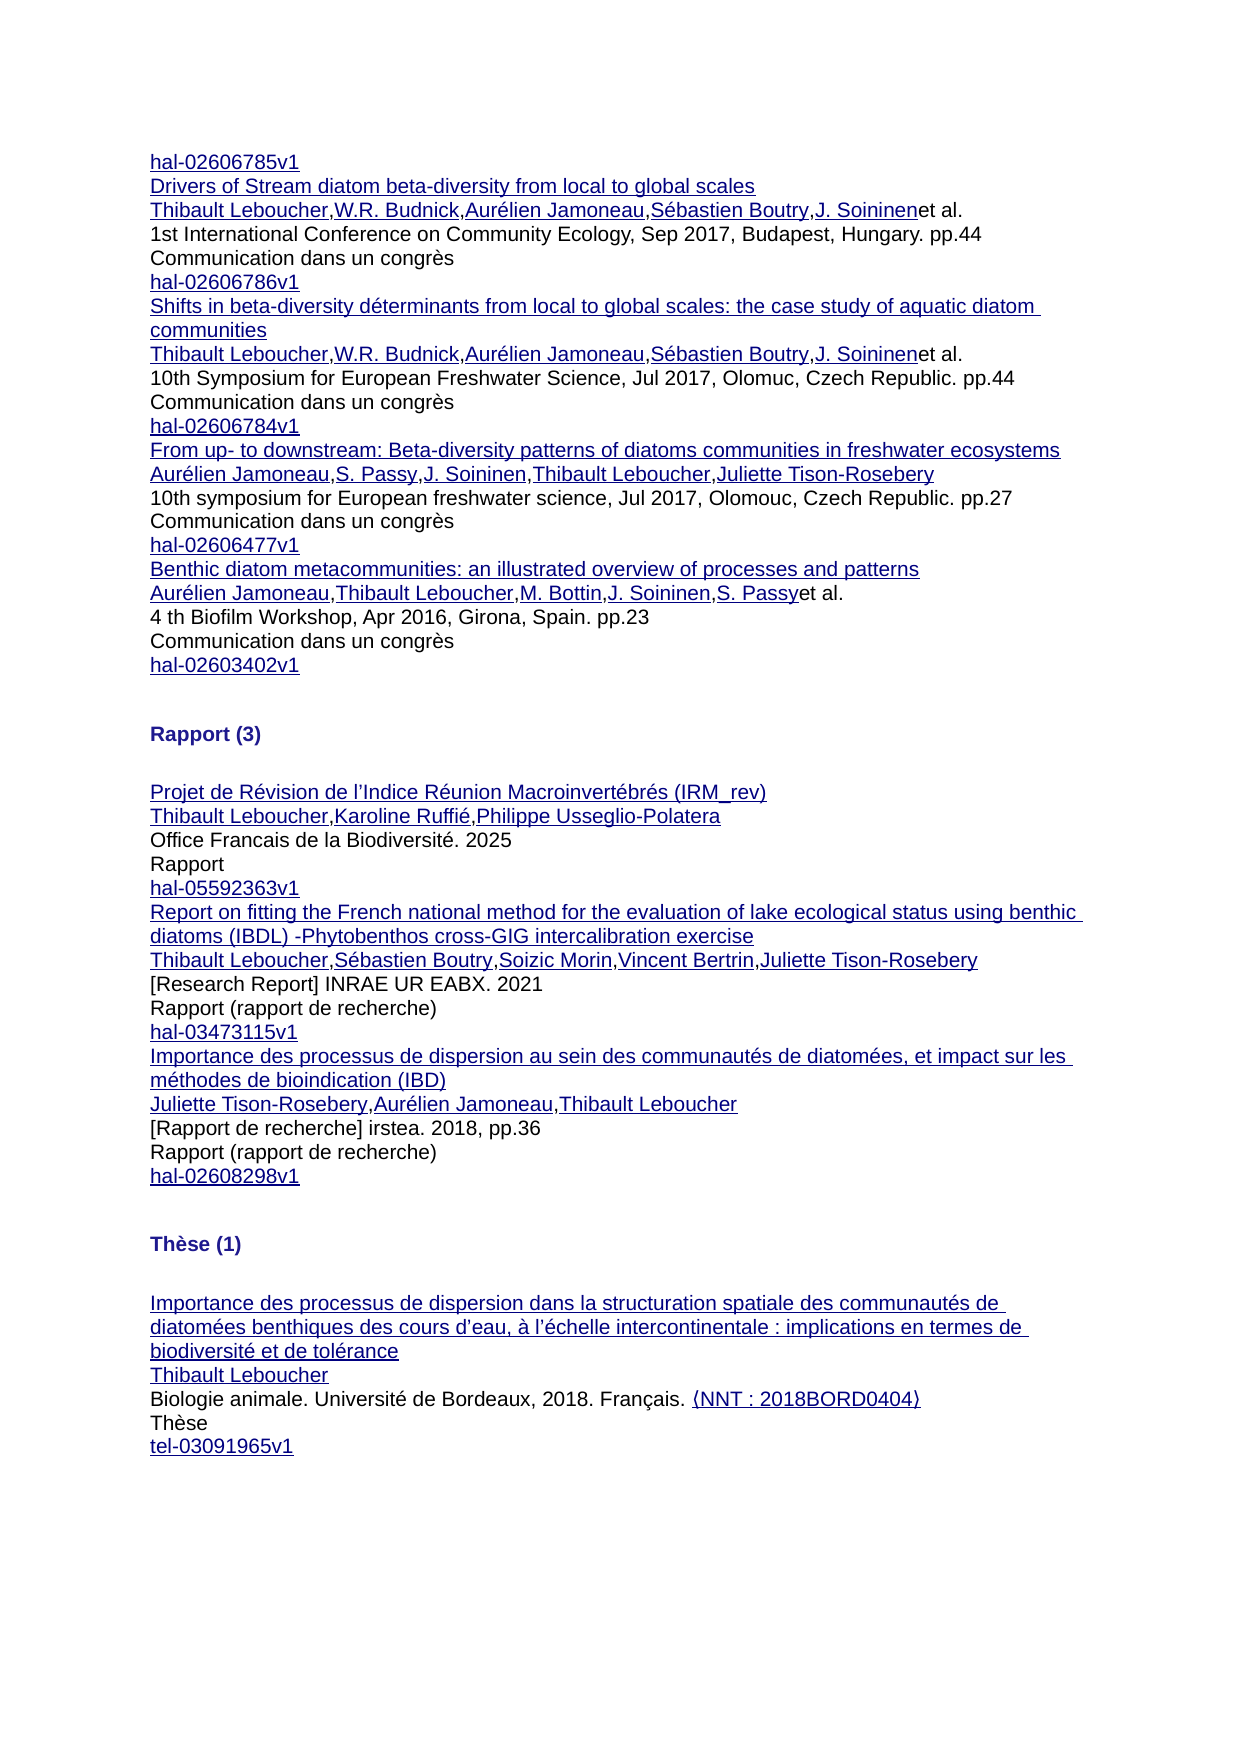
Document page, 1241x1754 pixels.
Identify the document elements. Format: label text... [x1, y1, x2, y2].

table_cell From up- to downstream: Beta-diversity patterns of diatoms communities in freshwater ecosystems Aurélien Jamoneau,S. Passy,J. Soininen,Thibault Leboucher,Juliette Tison-Rosebery 10th symposium for European freshwater science, Jul 2017, Olomouc, Czech Republic. pp.27 Communication dans un congrès hal-02606477v1 [150, 438, 1090, 557]
table_header Projet de Révision de l’Indice Réunion Macroinvertébrés (IRM_rev) Thibault Leboucher,Karoline Ruffié,Philippe Usseglio-Polatera Office Francais de la Biodiversité. 2025 Rapport hal-05592363v1 [150, 780, 1090, 900]
table_cell hal-02606785v1 [150, 150, 1090, 174]
subtitle Rapport (3) [150, 722, 1090, 746]
table_cell Shifts in beta-diversity déterminants from local to global scales: the case study of aquatic diatom communities Thibault Leboucher,W.R. Budnick,Aurélien Jamoneau,Sébastien Boutry,J. Soininenet al. 10th Symposium for European Freshwater Science, Jul 2017, Olomuc, Czech Republic. pp.44 Communication dans un congrès hal-02606784v1 [150, 294, 1090, 437]
table_cell Importance des processus de dispersion au sein des communautés de diatomées, et impact sur les méthodes de bioindication (IBD) Juliette Tison-Rosebery,Aurélien Jamoneau,Thibault Leboucher [Rapport de recherche] irstea. 2018, pp.36 Rapport (rapport de recherche) hal-02608298v1 [150, 1044, 1090, 1187]
table_cell Drivers of Stream diatom beta-diversity from local to global scales Thibault Leboucher,W.R. Budnick,Aurélien Jamoneau,Sébastien Boutry,J. Soininenet al. 1st International Conference on Community Ecology, Sep 2017, Budapest, Hungary. pp.44 Communication dans un congrès hal-02606786v1 [150, 174, 1090, 294]
subtitle Thèse (1) [150, 1232, 1090, 1256]
table_cell Benthic diatom metacommunities: an illustrated overview of processes and patterns Aurélien Jamoneau,Thibault Leboucher,M. Bottin,J. Soininen,S. Passyet al. 4 th Biofilm Workshop, Apr 2016, Girona, Spain. pp.23 Communication dans un congrès hal-02603402v1 [150, 557, 1090, 677]
table_header Importance des processus de dispersion dans la structuration spatiale des communautés de diatomées benthiques des cours d’eau, à l’échelle intercontinentale : implications en termes de biodiversité et de tolérance Thibault Leboucher Biologie animale. Université de Bordeaux, 2018. Français. ⟨NNT : 2018BORD0404⟩ Thèse tel-03091965v1 [150, 1291, 1090, 1458]
table_cell Report on fitting the French national method for the evaluation of lake ecological status using benthic diatoms (IBDL) -Phytobenthos cross-GIG intercalibration exercise Thibault Leboucher,Sébastien Boutry,Soizic Morin,Vincent Bertrin,Juliette Tison-Rosebery [Research Report] INRAE UR EABX. 2021 Rapport (rapport de recherche) hal-03473115v1 [150, 900, 1090, 1044]
